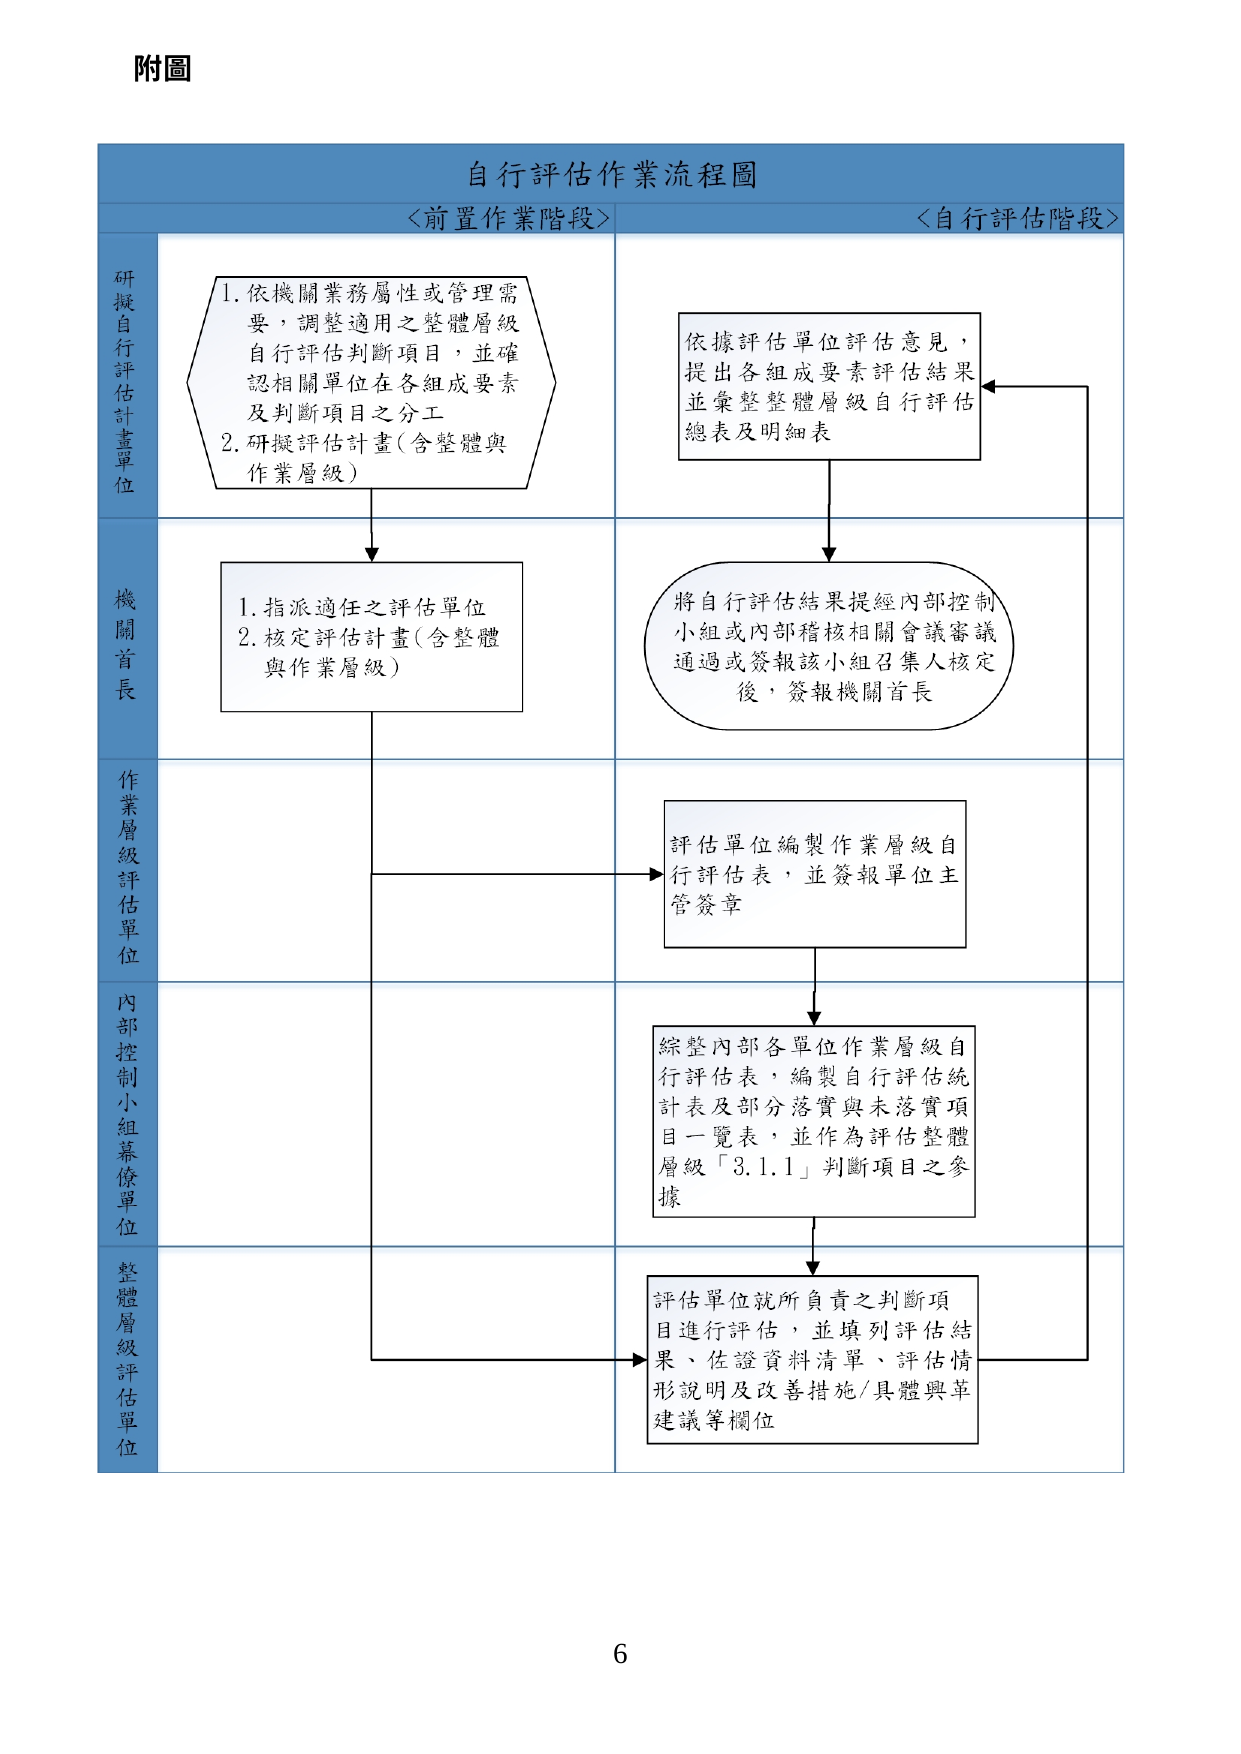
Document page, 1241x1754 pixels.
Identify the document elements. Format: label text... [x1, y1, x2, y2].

text 附圖 [134, 46, 241, 88]
